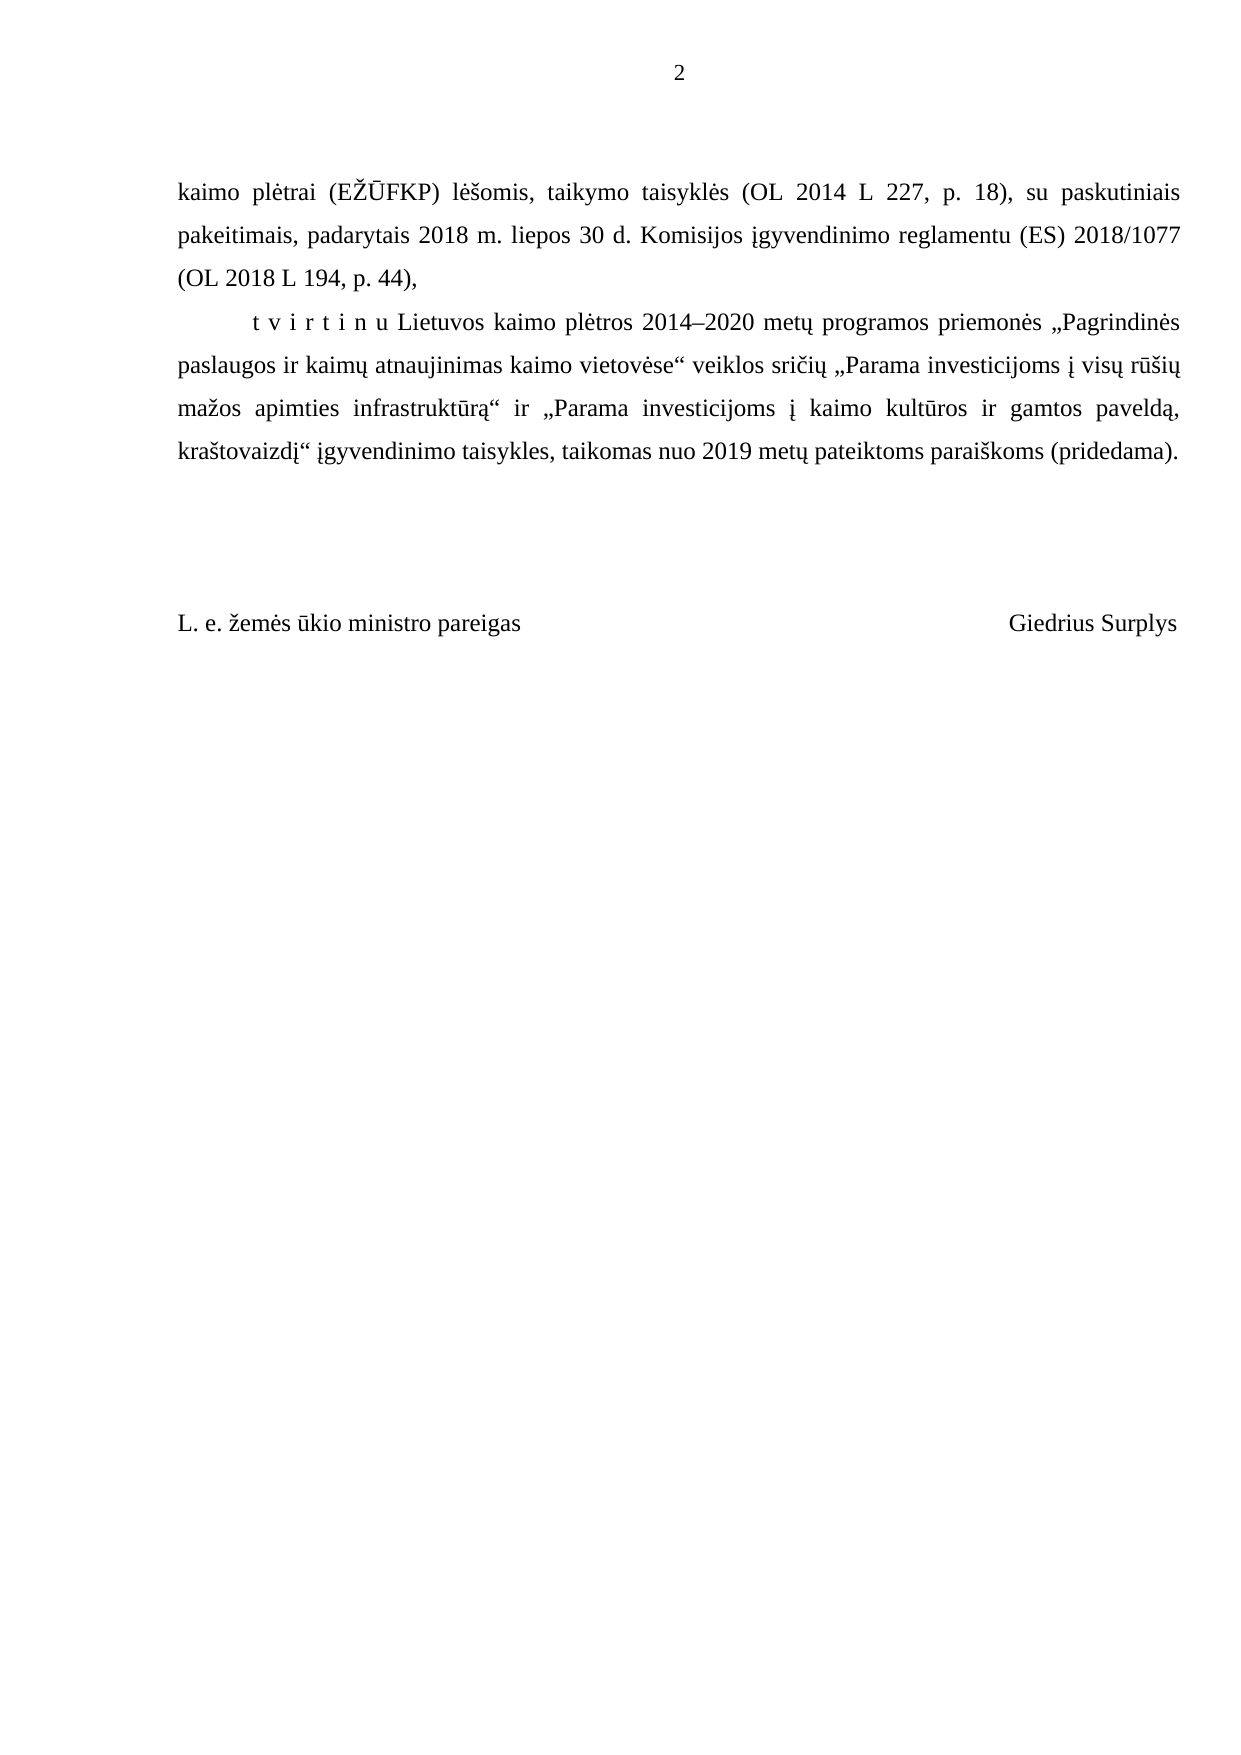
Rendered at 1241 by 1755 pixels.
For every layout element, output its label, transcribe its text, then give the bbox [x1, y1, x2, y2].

text L. e. žemės ūkio ministro pareigas Giedrius Surplys [177, 608, 1181, 637]
text kaimo plėtrai (EŽŪFKP) lėšomis, taikymo taisyklės (OL 2014 L 227, p. 18), su paskutiniais pakeitimais, padarytais 2018 m. liepos 30 d. Komisijos įgyvendinimo reglamentu (ES) 2018/1077 (OL 2018 L 194, p. 44), [177, 177, 1181, 292]
text t v i r t i n u Lietuvos kaimo plėtros 2014–2020 metų programos priemonės „Pagrindinės paslaugos ir kaimų atnaujinimas kaimo vietovėse“ veiklos sričių „Parama investicijoms į visų rūšių mažos apimties infrastruktūrą“ ir „Parama investicijoms į kaimo kultūros ir gamtos paveldą, kraštovaizdį“ įgyvendinimo taisykles, taikomas nuo 2019 metų pateiktoms paraiškoms (pridedama). [177, 307, 1181, 465]
